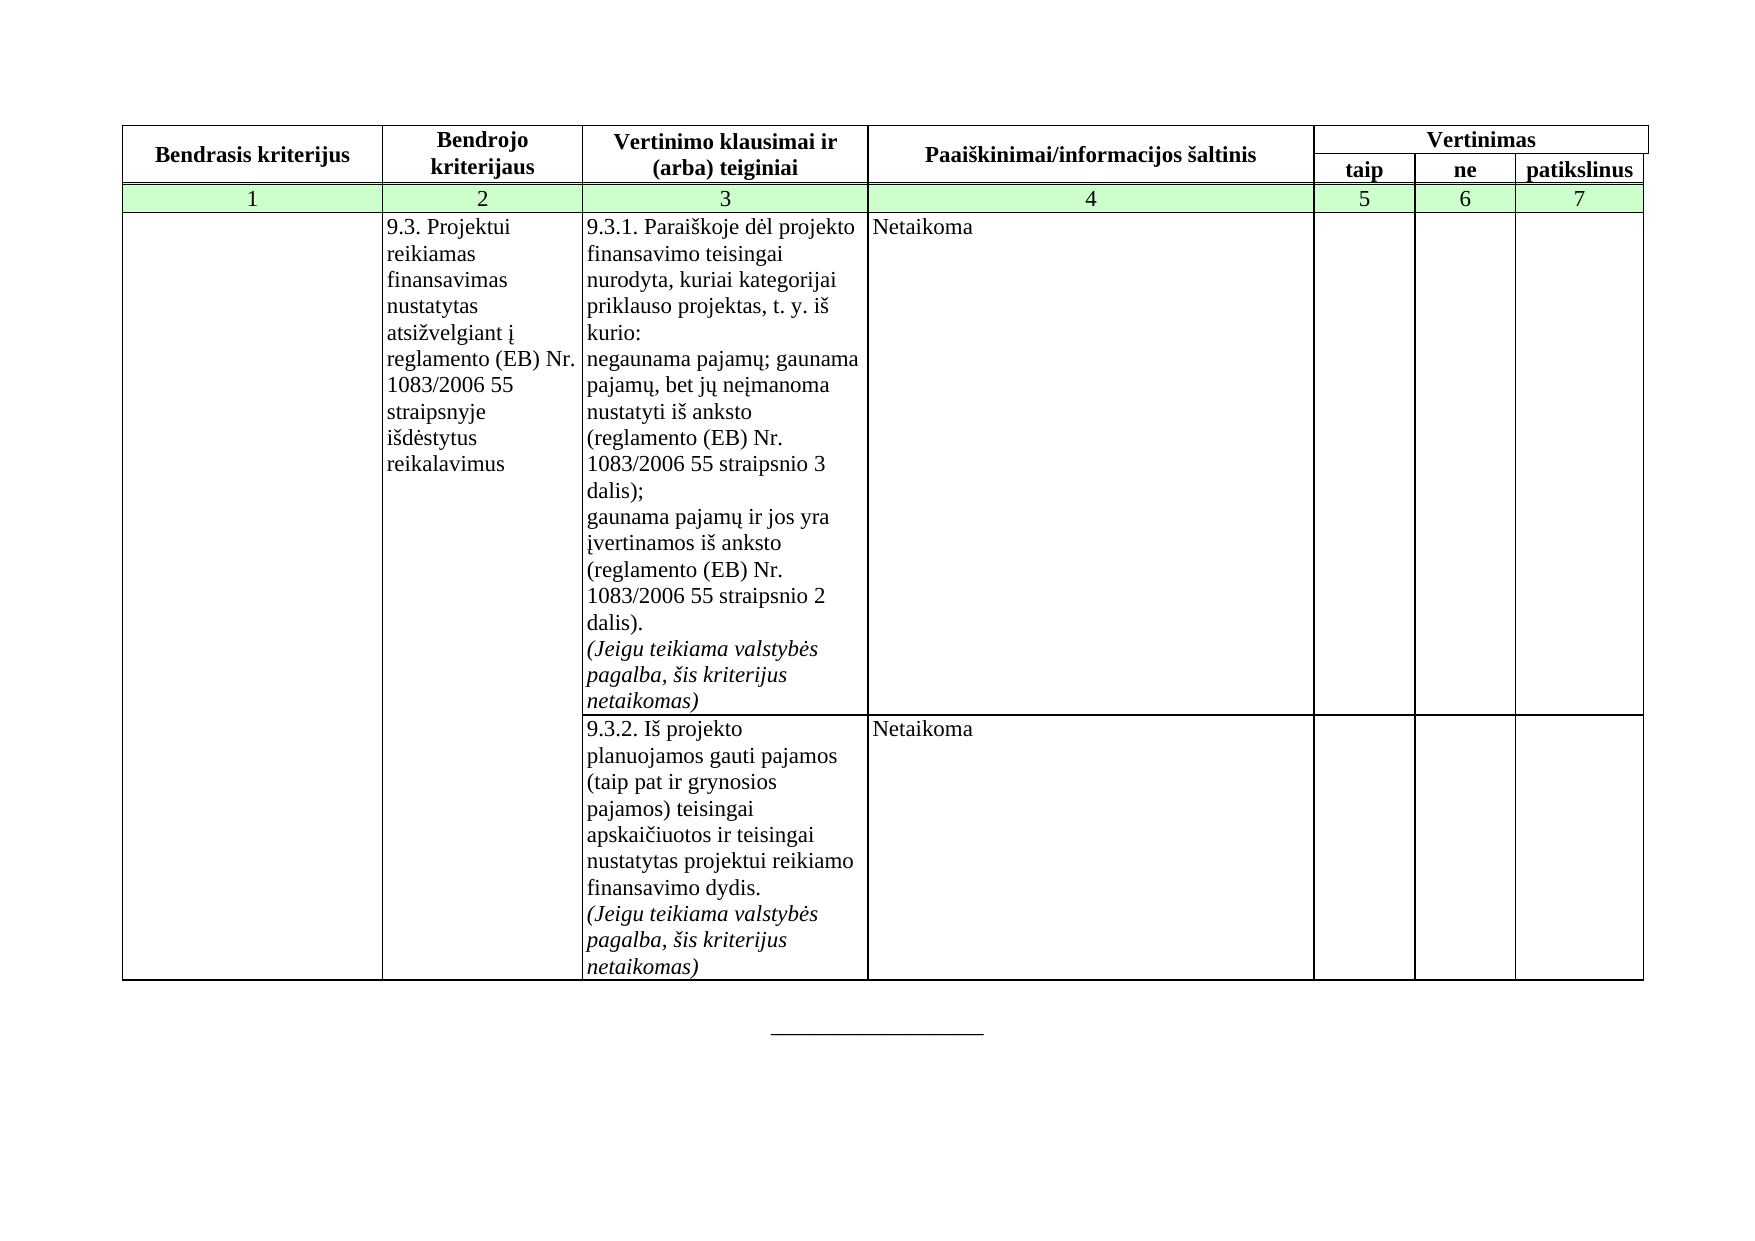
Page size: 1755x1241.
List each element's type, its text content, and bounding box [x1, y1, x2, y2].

table_cell 1 [123, 185, 382, 212]
text _________________ [118, 1009, 1636, 1038]
table_cell 7 [1516, 185, 1643, 212]
table_cell 6 [1416, 185, 1515, 212]
table_cell [1516, 213, 1643, 714]
table_header Paaiškinimai/informacijos šaltinis [869, 126, 1313, 182]
table_cell patikslinus [1516, 154, 1643, 182]
table_cell [1644, 212, 1648, 714]
table_cell 9.3.1. Paraiškoje dėl projekto finansavimo teisingai nurodyta, kuriai kategorijai priklauso projektas, t. y. iš kurio: negaunama pajamų; gaunama pajamų, bet jų neįmanoma nustatyti iš anksto (reglamento (EB) Nr. 1083/2006 55 straipsnio 3 dalis); gaunama pajamų ir jos yra įvertinamos iš anksto (reglamento (EB) Nr. 1083/2006 55 straipsnio 2 dalis). (Jeigu teikiama valstybės pagalba, šis kriterijus netaikomas) [583, 213, 867, 714]
table_cell [1644, 714, 1648, 979]
table_cell [1315, 716, 1414, 979]
table_cell Netaikoma [869, 213, 1313, 714]
table_cell [1416, 716, 1515, 979]
table_header Bendrojo kriterijaus vertinimo aspektai [383, 126, 582, 182]
table_cell taip [1315, 154, 1414, 182]
table_header Vertinimas [1315, 126, 1648, 153]
table_cell 5 [1315, 185, 1414, 212]
table_cell [1644, 182, 1648, 212]
table_header Vertinimo klausimai ir (arba) teiginiai [583, 126, 867, 182]
table_cell 3 [583, 185, 867, 212]
table_cell [1644, 154, 1648, 182]
table_cell [1516, 716, 1643, 979]
table_cell [123, 213, 382, 979]
table_cell 9.3. Projektui reikiamas finansavimas nustatytas atsižvelgiant į reglamento (EB) Nr. 1083/2006 55 straipsnyje išdėstytus reikalavimus [383, 213, 582, 979]
table_header Bendrasis kriterijus [123, 126, 382, 182]
table_cell ne [1416, 154, 1515, 182]
table_cell [1416, 213, 1515, 714]
table_cell 2 [383, 185, 582, 212]
table_cell [1315, 213, 1414, 714]
table_cell 4 [869, 185, 1313, 212]
table_cell 9.3.2. Iš projekto planuojamos gauti pajamos (taip pat ir grynosios pajamos) teisingai apskaičiuotos ir teisingai nustatytas projektui reikiamo finansavimo dydis. (Jeigu teikiama valstybės pagalba, šis kriterijus netaikomas) [583, 716, 867, 979]
table_cell Netaikoma [869, 716, 1313, 979]
